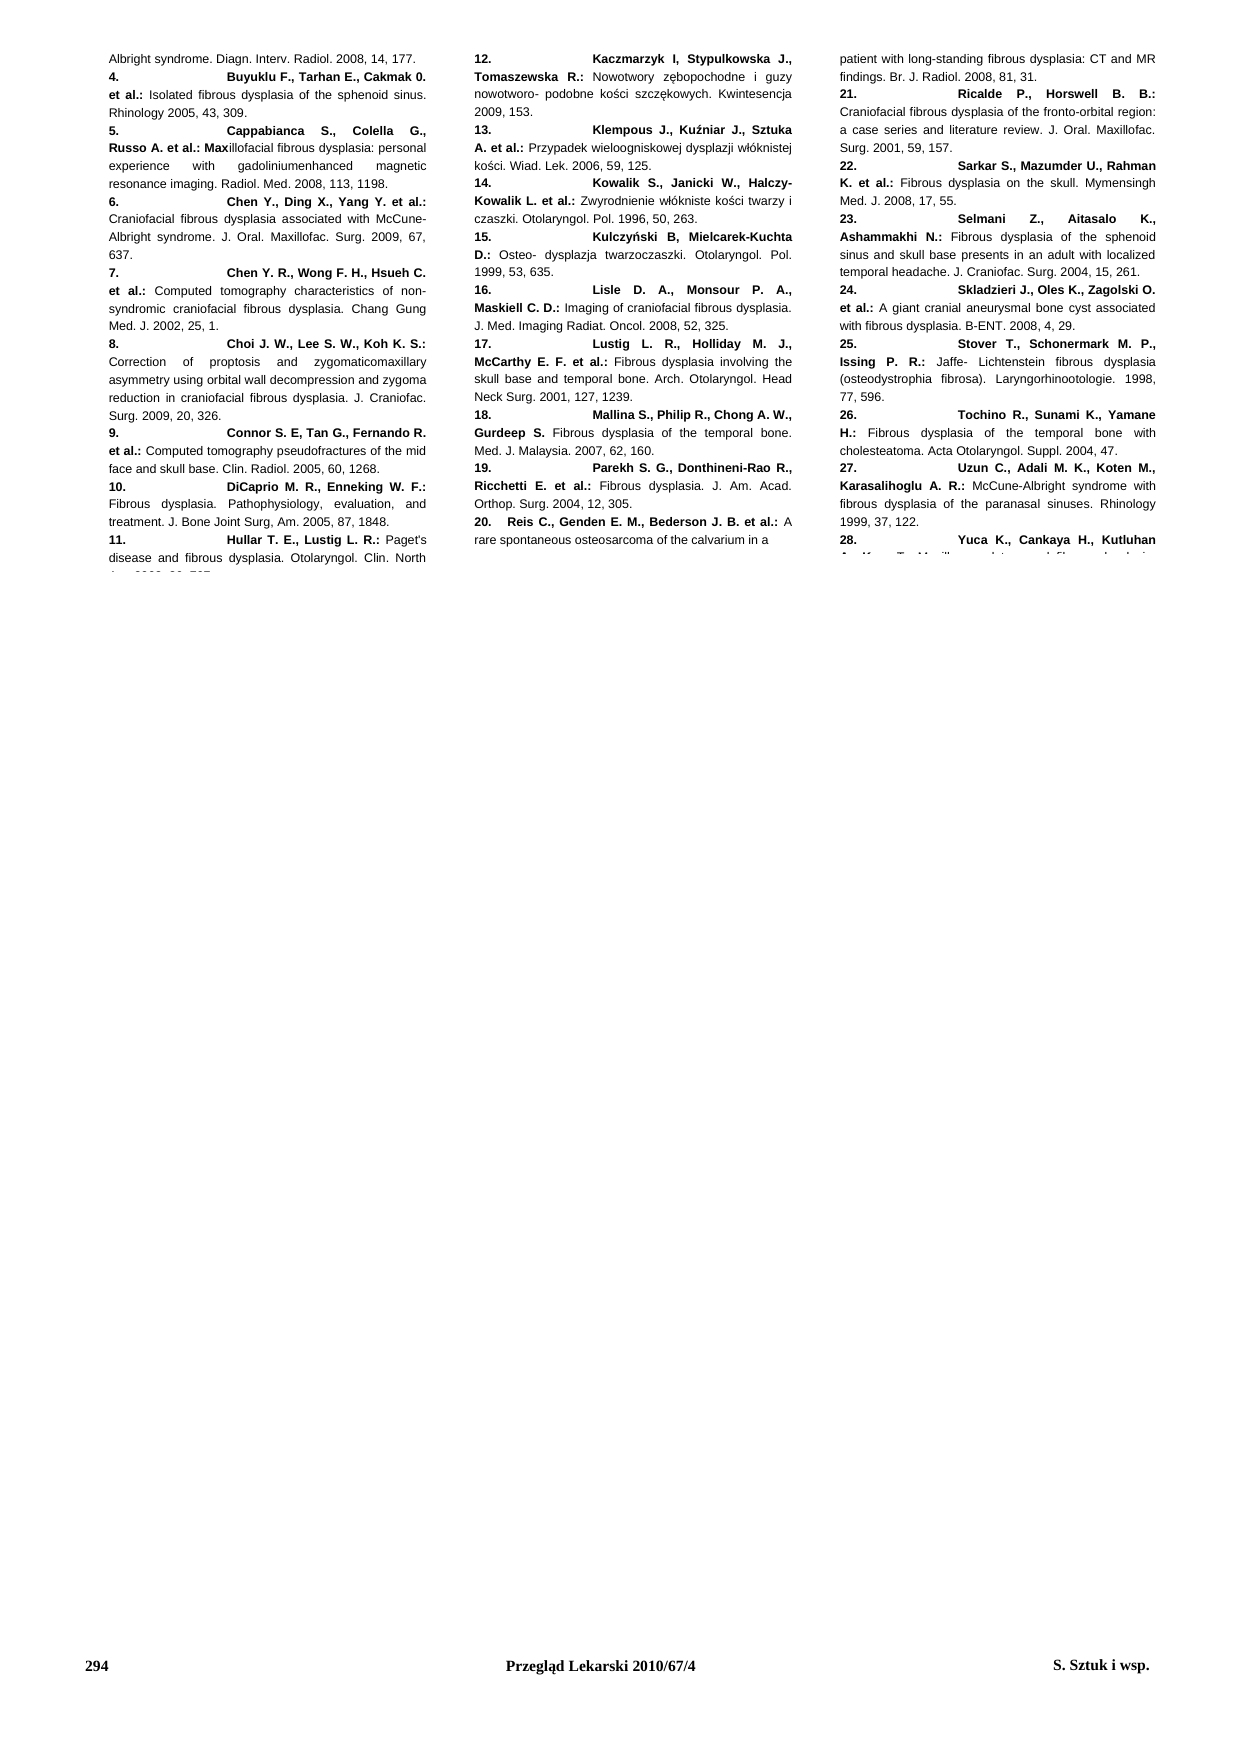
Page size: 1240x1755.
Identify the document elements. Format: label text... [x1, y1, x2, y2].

list Hullar T. E., Lustig L. R.: Paget's disease and fibrous dysplasia. Otolaryngol. Clin. North Am. 2003, 36, 707. [108, 533, 427, 571]
list Lustig L. R., Holliday M. J., McCarthy E. F. et al.: Fibrous dysplasia involving the skull base and tem­poral bone. Arch. Otolaryngol. Head Neck Surg. 2001, 127, 1239. [474, 336, 792, 404]
list Chen Y., Ding X., Yang Y. et al.: Craniofacial fibrous dysplasia associated with McCune-Albright syn­drome. J. Oral. Maxillofac. Surg. 2009, 67, 637. [108, 194, 427, 262]
list Selmani Z., Aitasalo K., Ashammakhi N.: Fibrous dysplasia of the sphenoid sinus and skull base presents in an adult with localized temporal head­ache. J. Craniofac. Surg. 2004, 15, 261. [839, 212, 1156, 279]
list Sarkar S., Mazumder U., Rahman K. et al.: Fibrous dysplasia on the skull. Mymensingh Med. J. 2008, 17, 55. [839, 158, 1156, 208]
text S. Sztuk i wsp. [1047, 1656, 1153, 1674]
list Uzun C., Adali M. K., Koten M., Karasalihoglu A. R.: McCune-Albright syndrome with fibrous dysplasia of the paranasal sinuses. Rhinology 1999, 37, 122. [839, 461, 1156, 529]
list Parekh S. G., Donthineni-Rao R., Ricchetti E. et al.: Fibrous dysplasia. J. Am. Acad. Orthop. Surg. 2004, 12, 305. [474, 461, 792, 511]
list Choi J. W., Lee S. W., Koh K. S.: Correction of prop­tosis and zygomaticomaxillary asymmetry using or­bital wall decompression and zygoma reduction in craniofacial fibrous dysplasia. J. Craniofac. Surg. 2009, 20, 326. [108, 337, 427, 422]
list Mallina S., Philip R., Chong A. W., Gurdeep S. Fi­brous dysplasia of the temporal bone. Med. J. Ma­laysia. 2007, 62, 160. [474, 408, 792, 458]
list Kulczyński B, Mielcarek-Kuchta D.: Osteo- dysplazja twarzoczaszki. Otolaryngol. Pol. 1999, 53, 635. [474, 229, 792, 279]
list Cappabianca S., Colella G., Russo A. et al.: Max­illofacial fibrous dysplasia: personal experience with gadoliniumenhanced magnetic resonance imaging. Radiol. Med. 2008, 113, 1198. [108, 123, 427, 191]
list Ricalde P., Horswell B. B.: Craniofacial fibrous dys­plasia of the fronto-orbital region: a case series and literature review. J. Oral. Maxillofac. Surg. 2001, 59, 157. [839, 87, 1156, 155]
list Kowalik S., Janicki W., Halczy-Kowalik L. et al.: Zwyrodnienie włókniste kości twarzy i czaszki. Otolaryngol. Pol. 1996, 50, 263. [474, 176, 792, 226]
list Klempous J., Kuźniar J., Sztuka A. et al.: Przypadek wieloogniskowej dysplazji włóknistej kości. Wiad. Lek. 2006, 59, 125. [474, 123, 792, 173]
text patient with long-standing fibrous dysplasia: CT and MR findings. Br. J. Radiol. 2008, 81, 31. [839, 51, 1156, 83]
list Buyuklu F., Tarhan E., Cakmak 0. et al.: Isolated fibrous dysplasia of the sphenoid sinus. Rhinology 2005, 43, 309. [108, 70, 427, 120]
text Przegląd Lekarski 2010/67/4 [506, 1656, 738, 1674]
list Tochino R., Sunami K., Yamane H.: Fibrous dys­plasia of the temporal bone with cholesteatoma. Acta Otolaryngol. Suppl. 2004, 47. [839, 408, 1156, 458]
list Connor S. E, Tan G., Fernando R. et al.: Computed tomography pseudofractures of the mid face and skull base. Clin. Radiol. 2005, 60, 1268. [108, 426, 427, 476]
list Reis C., Genden E. M., Bederson J. B. et al.: A rare spontaneous osteosarcoma of the calvarium in a [474, 514, 792, 547]
text 294 [85, 1657, 115, 1675]
list Lisle D. A., Monsour P. A., Maskiell C. D.: Imaging of craniofacial fibrous dysplasia. J. Med. Imaging Radiat. Oncol. 2008, 52, 325. [474, 283, 792, 333]
list Skladzieri J., Oles K., Zagolski O. et al.: A giant cranial aneurysmal bone cyst associated with fibrous dysplasia. B-ENT. 2008, 4, 29. [839, 283, 1156, 333]
list Kaczmarzyk I, Stypulkowska J., Tomaszewska R.: Nowotwory zębopochodne i guzy nowotworo- podobne kości szczękowych. Kwintesencja 2009, 153. [474, 51, 792, 119]
list DiCaprio M. R., Enneking W. F.: Fibrous dysplasia. Pathophysiology, evaluation, and treatment. J. Bone Joint Surg, Am. 2005, 87, 1848. [108, 479, 427, 529]
list Stover T., Schonermark M. P., Issing P. R.: Jaffe- Lichtenstein fibrous dysplasia (osteodystrophia fib­rosa). Laryngorhinootologie. 1998, 77, 596. [839, 336, 1156, 404]
text Albright syndrome. Diagn. Interv. Radiol. 2008, 14, 177. [108, 52, 427, 66]
list Yuca K., Cankaya H., Kutluhan A., Kara T.: Maxil­lary and temporal fibrous dysplasia: three cases. B- ENT. 2005, 1, 177. [839, 532, 1156, 553]
list Chen Y. R., Wong F. H., Hsueh C. et al.: Computed tomography characteristics of non-syndromic cranio­facial fibrous dysplasia. Chang Gung Med. J. 2002, 25, 1. [108, 266, 427, 333]
